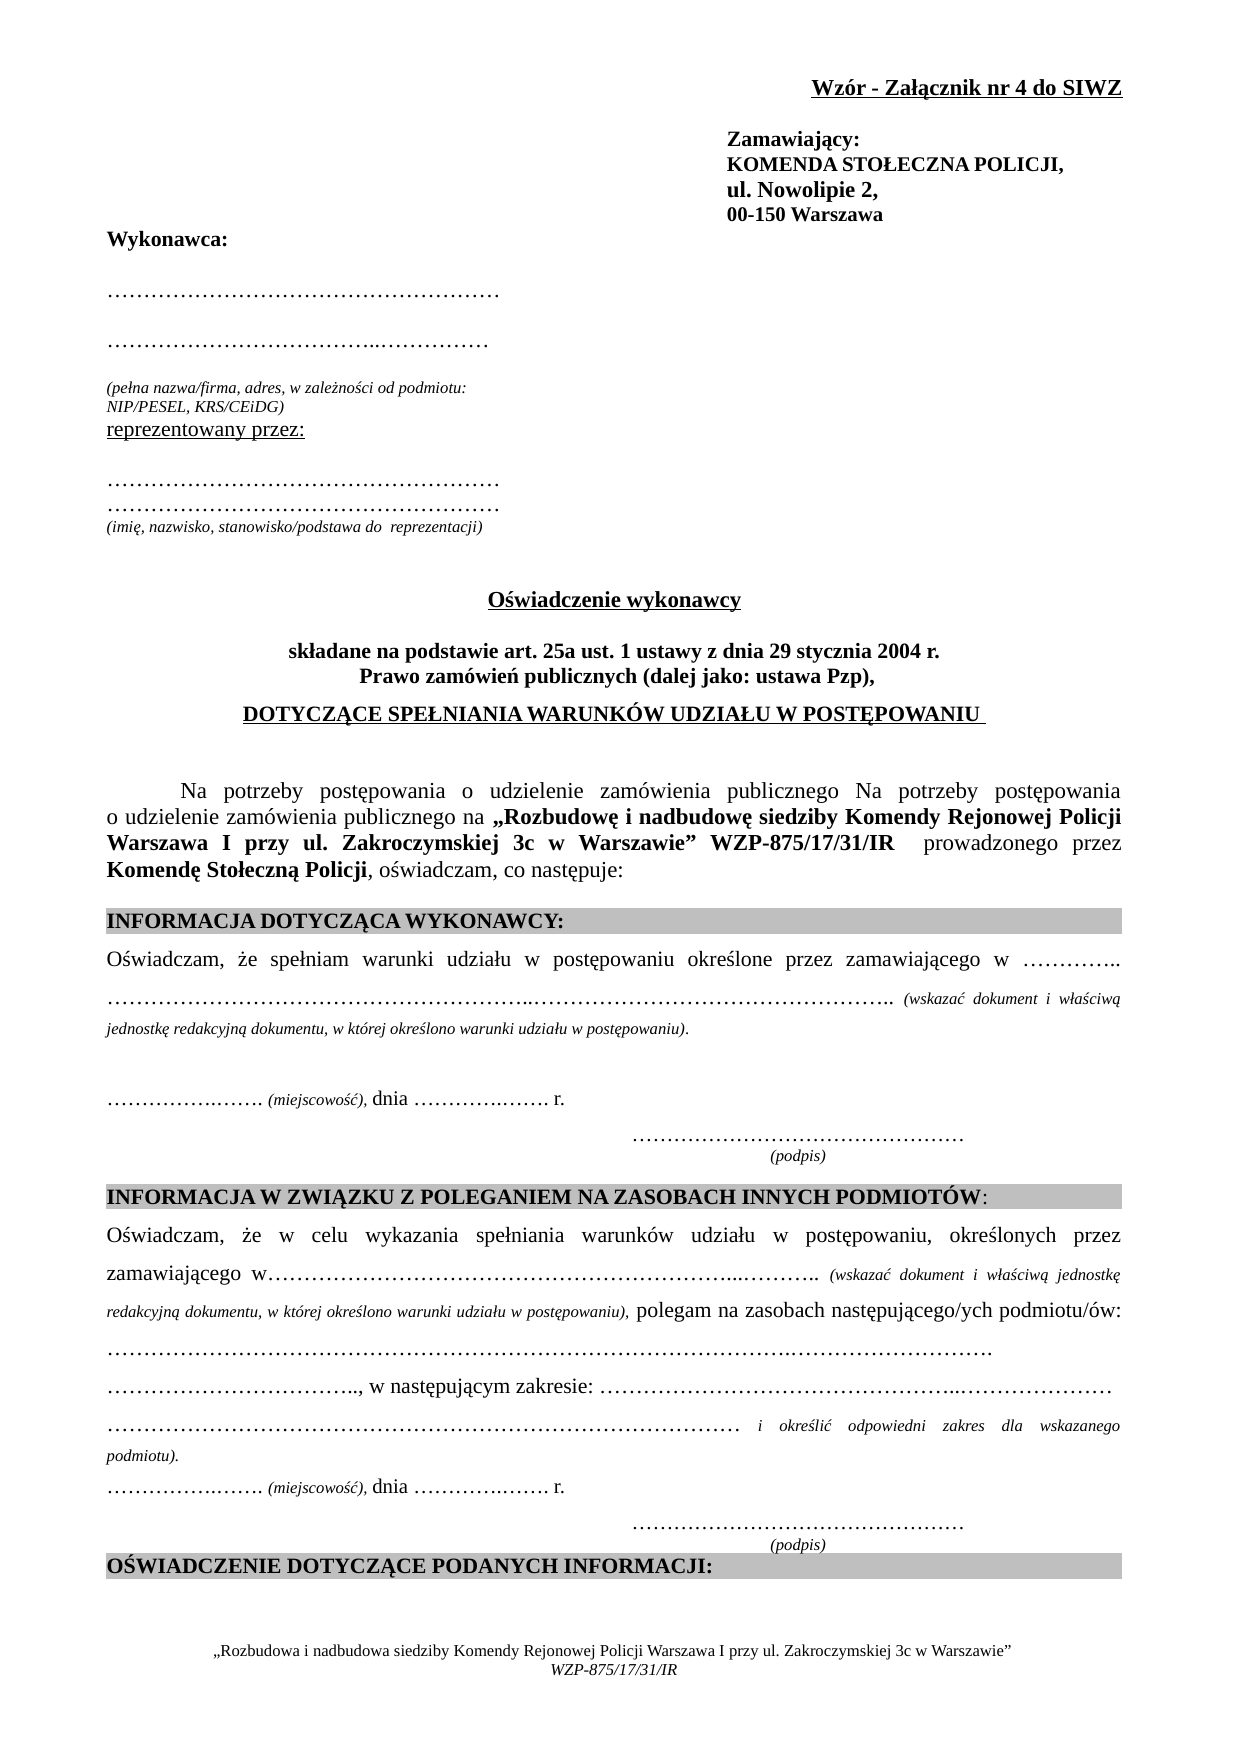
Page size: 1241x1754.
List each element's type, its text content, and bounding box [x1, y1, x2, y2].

text Na potrzeby postępowania o udzielenie zamówienia publicznego Na potrzeby postępowania o udzielenie zamówienia publicznego na „Rozbudowę i nadbudowę siedziby Komendy Rejonowej Policji Warszawa I przy ul. Zakroczymskiej 3c w Warszawie” WZP-875/17/31/IR prowadzonego przez Komendę Stołeczną Policji, oświadczam, co następuje: [106, 777, 1122, 882]
text (pełna nazwa/firma, adres, w zależności od podmiotu: NIP/PESEL, KRS/CEiDG) [106, 377, 502, 416]
text …………….……. (miejscowość), dnia ………….……. r. [106, 1085, 1122, 1109]
text 00-150 Warszawa [727, 202, 1122, 226]
text składane na podstawie art. 25a ust. 1 ustawy z dnia 29 stycznia 2004 r. [106, 638, 1122, 663]
text (podpis) [696, 1146, 1122, 1165]
text Wzór - Załącznik nr 4 do SIWZ [106, 74, 1122, 100]
text …………………………………………………………………………… i określić odpowiedni zakres dla wskazanego podmiotu). [106, 1411, 1122, 1465]
text ………………………………………… [106, 1510, 1122, 1534]
text …………….……. (miejscowość), dnia ………….……. r. [106, 1474, 1122, 1498]
text Oświadczam, że spełniam warunki udziału w postępowaniu określone przez zamawiającego w …………..…………………………………………………..………………………………………….. (wskazać dokument i właściwą jednostkę redakcyjną dokumentu, w której określono warunki udziału w postępowaniu). [106, 946, 1122, 1038]
text ul. Nowolipie 2, [727, 176, 1122, 202]
text (imię, nazwisko, stanowisko/podstawa do reprezentacji) [106, 517, 502, 536]
text Zamawiający: [727, 126, 1122, 152]
text (podpis) [696, 1534, 1122, 1553]
text …………………………….., w następującym zakresie: …………………………………………..………………… [106, 1373, 1122, 1398]
text INFORMACJA DOTYCZĄCA WYKONAWCY: [106, 908, 1122, 934]
text Wykonawca: [106, 226, 1122, 251]
text ………………………………………………………………………………..…………… [106, 277, 502, 352]
text ………………………………………… [106, 1121, 1122, 1146]
text Oświadczam, że w celu wykazania spełniania warunków udziału w postępowaniu, określonych przez zamawiającego w………………………………………………………...……….. (wskazać dokument i właściwą jednostkę redakcyjną dokumentu, w której określono warunki udziału w postępowaniu), polegam na zasobach następującego/ych podmiotu/ów: ………………………………………………………………………………….………………………. [106, 1222, 1122, 1360]
text Oświadczenie wykonawcy [106, 586, 1122, 612]
text DOTYCZĄCE SPEŁNIANIA WARUNKÓW UDZIAŁU W POSTĘPOWANIU [106, 701, 1122, 764]
text Prawo zamówień publicznych (dalej jako: ustawa Pzp), [106, 663, 1122, 688]
text OŚWIADCZENIE DOTYCZĄCE PODANYCH INFORMACJI: [106, 1553, 1122, 1579]
text KOMENDA STOŁECZNA POLICJI, [727, 152, 1122, 176]
text reprezentowany przez: [106, 416, 1122, 441]
text INFORMACJA W ZWIĄZKU Z POLEGANIEM NA ZASOBACH INNYCH PODMIOTÓW: [106, 1184, 1122, 1209]
text ……………………………………………………………………………………………… [106, 466, 502, 517]
